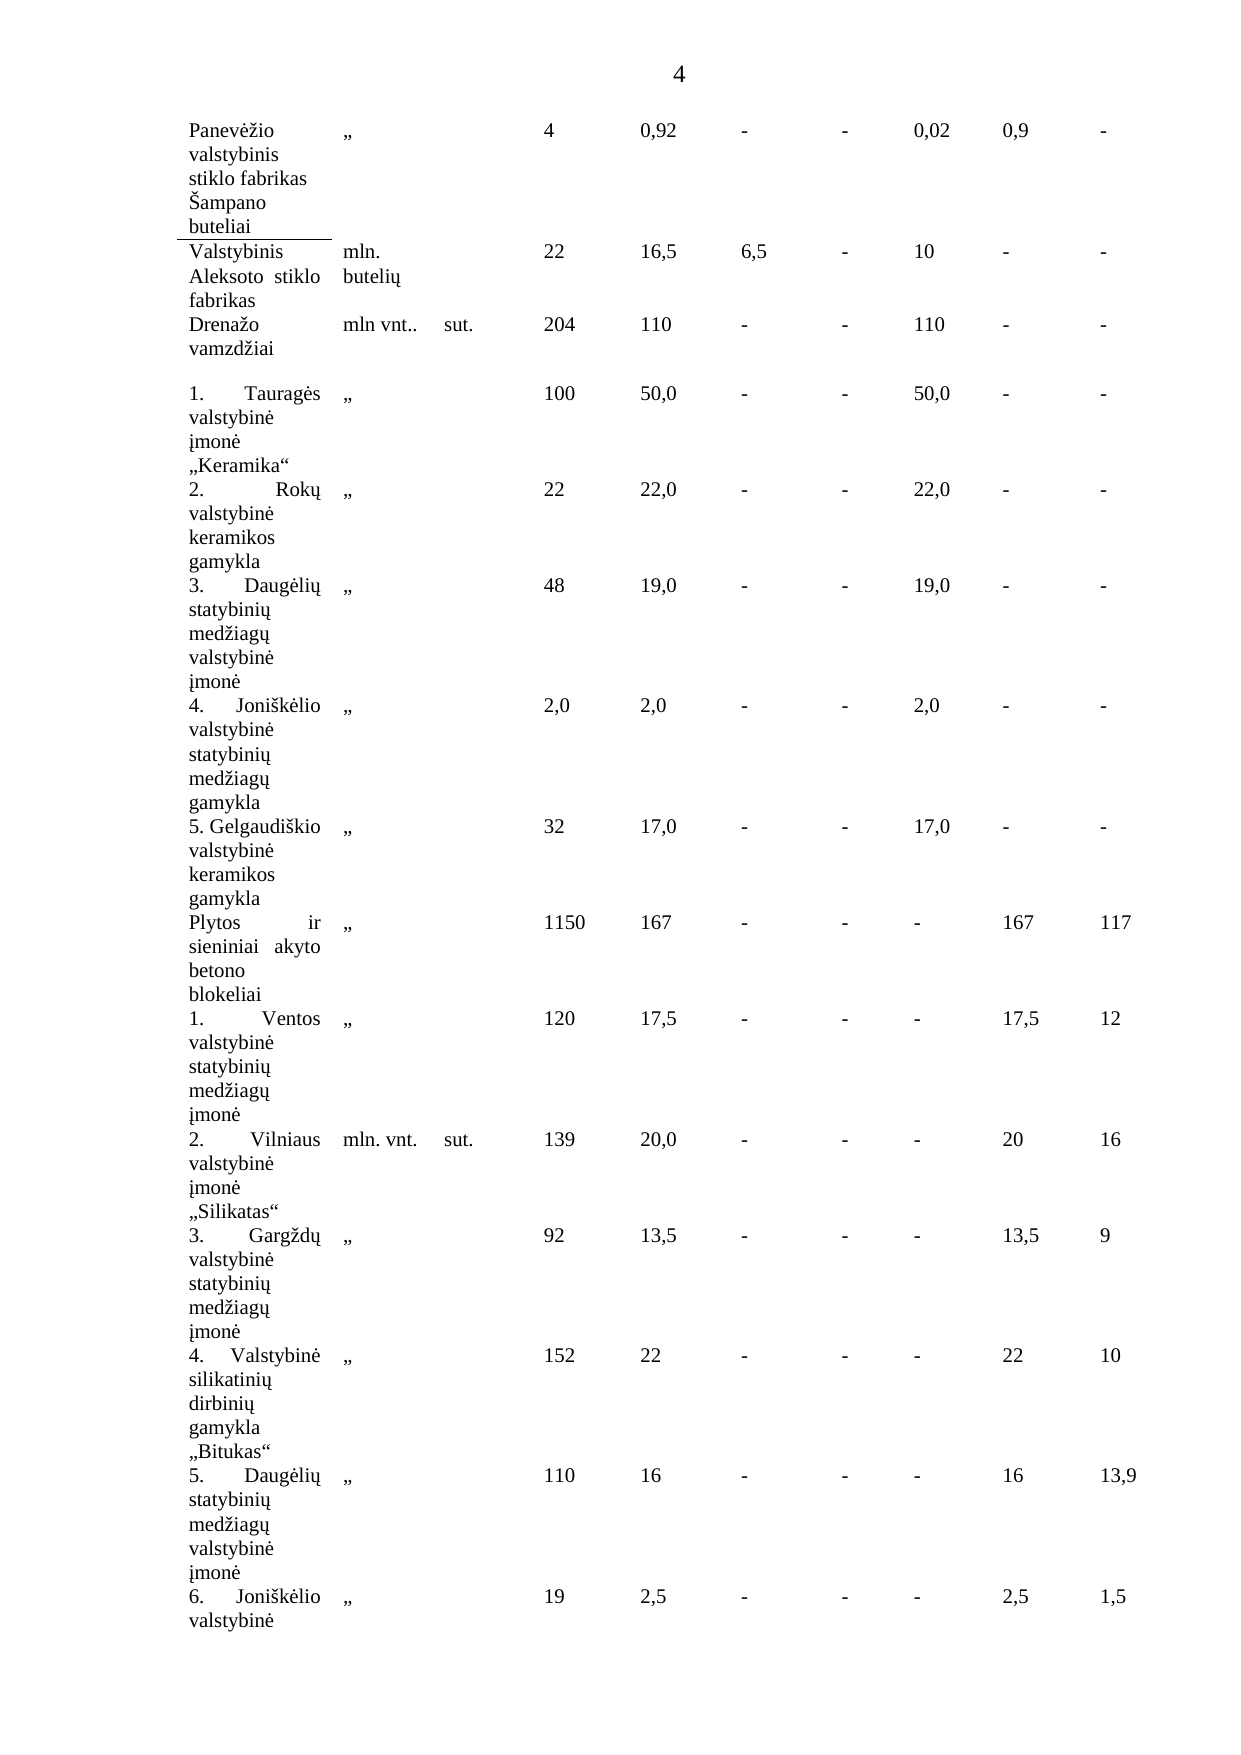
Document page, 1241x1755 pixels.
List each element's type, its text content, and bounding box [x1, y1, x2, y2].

table_cell 167 [991, 910, 1089, 1006]
table_cell - [902, 910, 991, 1006]
table_cell 19,0 [629, 573, 729, 693]
table_cell 13,5 [991, 1223, 1089, 1343]
table_cell 6. Joniškėlio valstybinė [177, 1584, 332, 1632]
table_cell 110 [629, 312, 729, 381]
table_cell - [991, 477, 1089, 573]
table_cell - [830, 312, 902, 381]
table_cell 13,9 [1089, 1463, 1181, 1584]
table_cell - [991, 381, 1089, 477]
table_cell - [830, 910, 902, 1006]
table_cell - [730, 381, 830, 477]
table_cell 17,0 [902, 814, 991, 910]
table_cell - [991, 814, 1089, 910]
table_cell - [730, 1223, 830, 1343]
table_cell 100 [533, 381, 629, 477]
table_cell - [1089, 477, 1181, 573]
table_cell 32 [533, 814, 629, 910]
table_cell - [991, 239, 1089, 312]
table_cell mln. vnt. [332, 1126, 433, 1223]
table_cell 92 [533, 1223, 629, 1343]
table_cell 152 [533, 1343, 629, 1463]
table_cell - [830, 477, 902, 573]
table_cell [629, 190, 729, 238]
table_cell 3. Gargždų valstybinė statybinių medžiagų įmonė [177, 1223, 332, 1343]
table_cell 10 [902, 239, 991, 312]
table_cell Plytos ir sieniniai akyto betono blokeliai [177, 910, 332, 1006]
table_cell - [902, 1343, 991, 1463]
table_cell - [1089, 814, 1181, 910]
table_cell - [1089, 381, 1181, 477]
table_cell 50,0 [629, 381, 729, 477]
table_cell 17,0 [629, 814, 729, 910]
table_cell 10 [1089, 1343, 1181, 1463]
table_cell 4 [533, 118, 629, 190]
table_cell - [730, 118, 830, 190]
table_cell 1,5 [1089, 1584, 1181, 1632]
table_cell - [830, 381, 902, 477]
table_cell Drenažo vamzdžiai [177, 312, 332, 381]
table_cell [433, 1463, 532, 1584]
table_cell - [730, 1006, 830, 1126]
table_cell 2,5 [991, 1584, 1089, 1632]
table_cell „ [332, 477, 433, 573]
table_cell 9 [1089, 1223, 1181, 1343]
table_cell 117 [1089, 910, 1181, 1006]
table_cell [433, 1584, 532, 1632]
table_cell [991, 190, 1089, 238]
table_cell [533, 190, 629, 238]
table_cell 167 [629, 910, 729, 1006]
table_cell „ [332, 573, 433, 693]
table_cell - [730, 573, 830, 693]
table_cell 0,02 [902, 118, 991, 190]
table_cell 19,0 [902, 573, 991, 693]
table_cell 16,5 [629, 239, 729, 312]
table_cell - [730, 814, 830, 910]
table_cell „ [332, 1463, 433, 1584]
table_cell [433, 477, 532, 573]
table_cell - [1089, 693, 1181, 814]
table_cell 2,5 [629, 1584, 729, 1632]
table_cell „ [332, 1343, 433, 1463]
table_cell 5. Daugėlių statybinių medžiagų valstybinė įmonė [177, 1463, 332, 1584]
table_cell 22 [629, 1343, 729, 1463]
table_cell [332, 190, 433, 238]
table_cell [433, 1343, 532, 1463]
table_cell „ [332, 814, 433, 910]
table_cell 22,0 [902, 477, 991, 573]
table_cell [902, 190, 991, 238]
table_cell [730, 190, 830, 238]
table_cell - [830, 814, 902, 910]
table_cell - [830, 118, 902, 190]
table_cell 0,9 [991, 118, 1089, 190]
table_cell 6,5 [730, 239, 830, 312]
table_cell 2,0 [902, 693, 991, 814]
table_cell 48 [533, 573, 629, 693]
table_cell 139 [533, 1126, 629, 1223]
table_cell - [902, 1223, 991, 1343]
table_cell 17,5 [629, 1006, 729, 1126]
table_cell 16 [629, 1463, 729, 1584]
table_cell 19 [533, 1584, 629, 1632]
table_cell [433, 573, 532, 693]
table_cell [433, 910, 532, 1006]
table_cell - [830, 1463, 902, 1584]
table_cell - [730, 1343, 830, 1463]
table_cell [433, 1223, 532, 1343]
table_cell [433, 814, 532, 910]
table_cell - [730, 1463, 830, 1584]
table_cell 20,0 [629, 1126, 729, 1223]
table_cell sut. [433, 312, 532, 381]
table_cell 1150 [533, 910, 629, 1006]
table_cell 2,0 [629, 693, 729, 814]
table_cell „ [332, 118, 433, 190]
table_cell 4. Valstybinė silikatinių dirbinių gamykla „Bitukas“ [177, 1343, 332, 1463]
table_cell 2,0 [533, 693, 629, 814]
table_cell 16 [991, 1463, 1089, 1584]
table_cell - [902, 1463, 991, 1584]
table_cell 16 [1089, 1126, 1181, 1223]
table_cell 0,92 [629, 118, 729, 190]
table_cell - [730, 693, 830, 814]
table_cell sut. [433, 1126, 532, 1223]
table_cell 110 [533, 1463, 629, 1584]
table_cell - [991, 312, 1089, 381]
table_cell 204 [533, 312, 629, 381]
table_cell 22 [991, 1343, 1089, 1463]
table_cell 2. Rokų valstybinė keramikos gamykla [177, 477, 332, 573]
table_cell mln. butelių [332, 239, 433, 312]
table_cell - [830, 693, 902, 814]
table_cell [433, 118, 532, 190]
table_cell - [902, 1006, 991, 1126]
table_cell [433, 381, 532, 477]
table_cell „ [332, 381, 433, 477]
table_cell - [1089, 573, 1181, 693]
table_cell 1. Tauragės valstybinė įmonė „Keramika“ [177, 381, 332, 477]
table_cell - [1089, 312, 1181, 381]
table_cell „ [332, 910, 433, 1006]
table_cell „ [332, 1006, 433, 1126]
table_cell - [830, 1006, 902, 1126]
table_cell Panevėžio valstybinis stiklo fabrikas [177, 118, 332, 190]
table_cell „ [332, 1223, 433, 1343]
table_cell 13,5 [629, 1223, 729, 1343]
table_cell - [1089, 239, 1181, 312]
table_cell [433, 239, 532, 312]
table_cell 120 [533, 1006, 629, 1126]
table_cell 1. Ventos valstybinė statybinių medžiagų įmonė [177, 1006, 332, 1126]
table_cell Valstybinis Aleksoto stiklo fabrikas [177, 240, 332, 312]
table_cell [433, 190, 532, 238]
table_cell - [730, 1126, 830, 1223]
table_cell - [730, 312, 830, 381]
table_cell 4. Joniškėlio valstybinė statybinių medžiagų gamykla [177, 693, 332, 814]
table_cell - [830, 1223, 902, 1343]
table_cell [1089, 190, 1181, 238]
table_cell „ [332, 1584, 433, 1632]
table_cell 5. Gelgaudiškio valstybinė keramikos gamykla [177, 814, 332, 910]
table_cell mln vnt.. [332, 312, 433, 381]
table_cell [433, 693, 532, 814]
table_cell 22 [533, 239, 629, 312]
table_cell - [902, 1126, 991, 1223]
table_cell - [902, 1584, 991, 1632]
table_cell - [991, 693, 1089, 814]
table_cell 50,0 [902, 381, 991, 477]
table_cell 22,0 [629, 477, 729, 573]
table_cell [433, 1006, 532, 1126]
table_cell 20 [991, 1126, 1089, 1223]
table_cell - [991, 573, 1089, 693]
table_cell - [830, 1126, 902, 1223]
table_cell „ [332, 693, 433, 814]
table_cell - [730, 1584, 830, 1632]
table_cell 110 [902, 312, 991, 381]
table_cell Šampano buteliai [177, 190, 332, 238]
table_cell 12 [1089, 1006, 1181, 1126]
table_cell 3. Daugėlių statybinių medžiagų valstybinė įmonė [177, 573, 332, 693]
table_cell 17,5 [991, 1006, 1089, 1126]
table_cell - [830, 239, 902, 312]
table_cell - [730, 910, 830, 1006]
table_cell - [730, 477, 830, 573]
table_cell 2. Vilniaus valstybinė įmonė „Silikatas“ [177, 1126, 332, 1223]
table_cell 22 [533, 477, 629, 573]
table_cell - [830, 573, 902, 693]
table_cell - [830, 1584, 902, 1632]
table_cell - [830, 1343, 902, 1463]
table_cell - [1089, 118, 1181, 190]
table_cell [830, 190, 902, 238]
